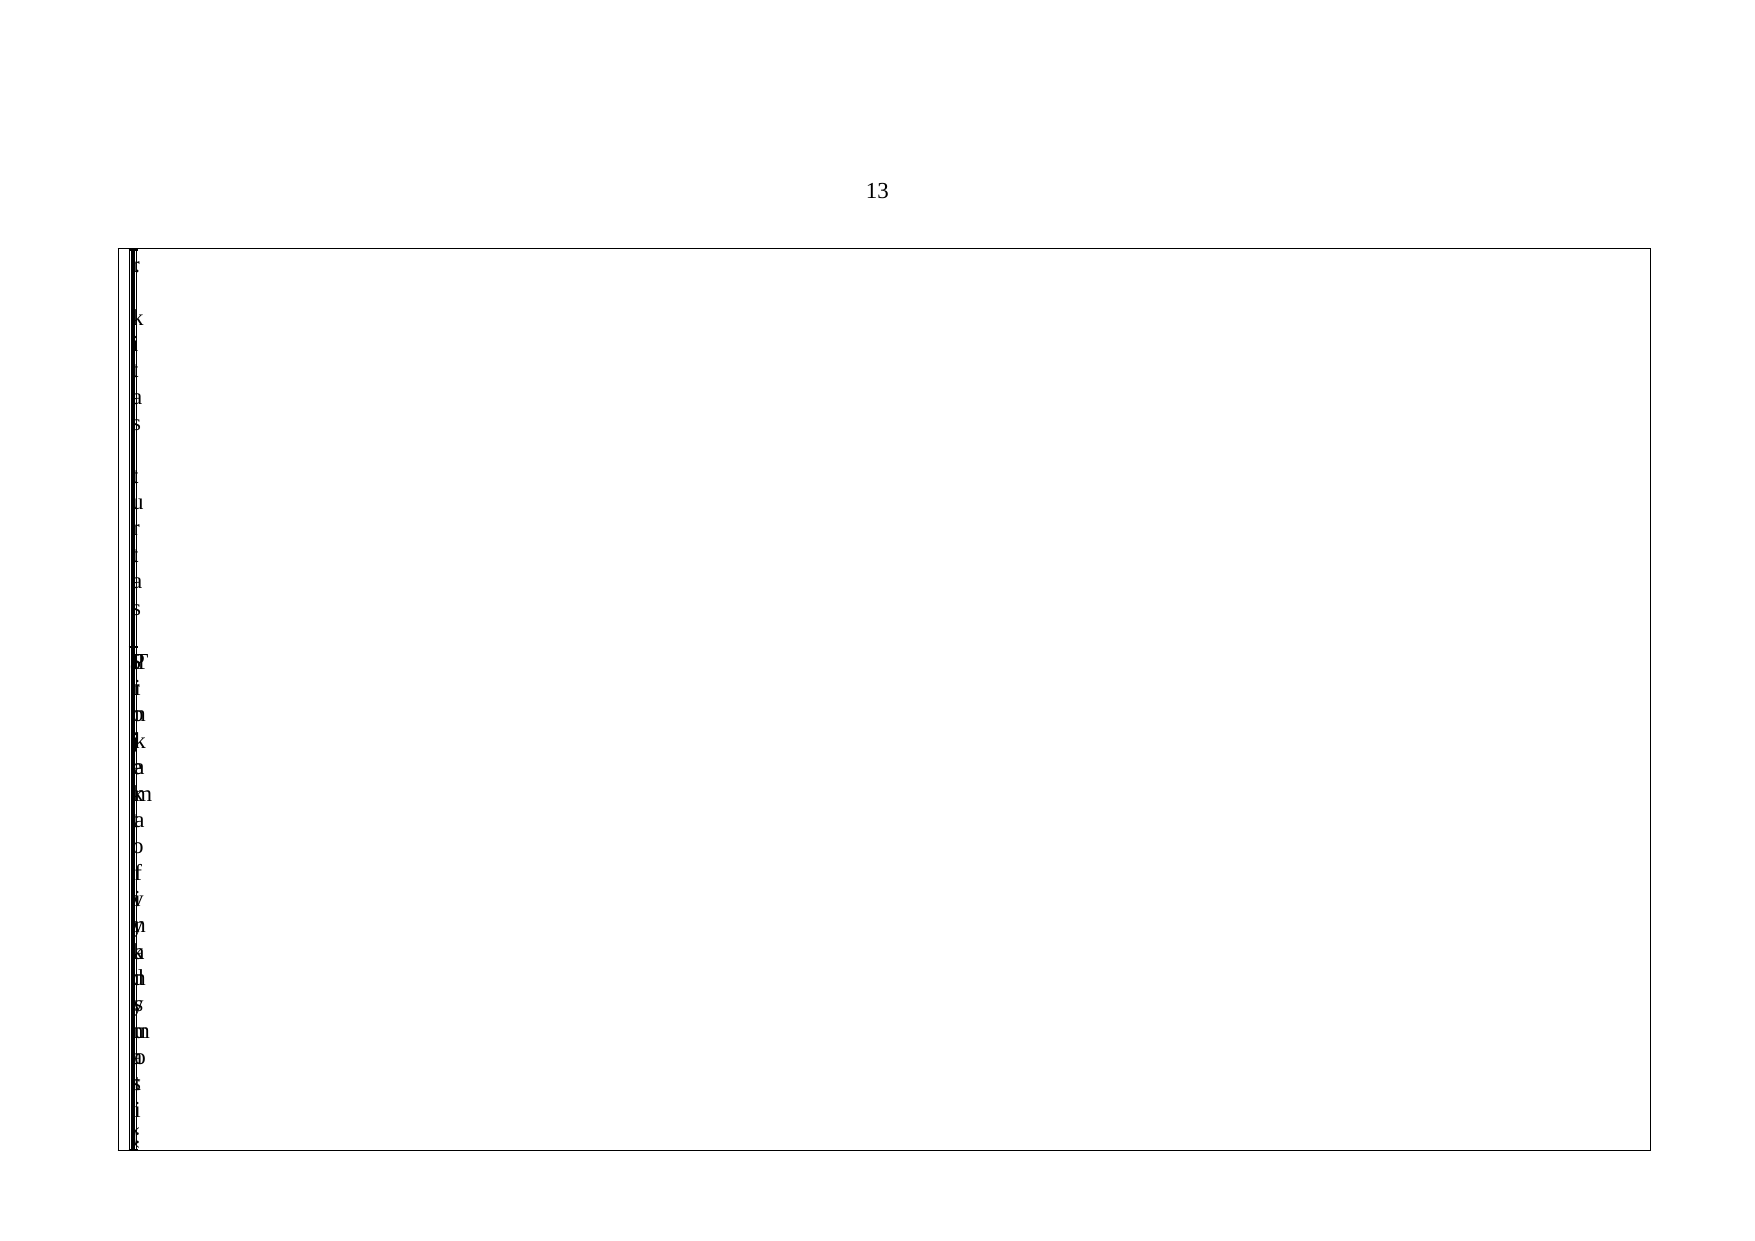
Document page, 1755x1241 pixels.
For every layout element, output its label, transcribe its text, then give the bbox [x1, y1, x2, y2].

table_cell 16.1. Didžiausia galima projektų finansuojamoji dalis sudaro 100 proc. visų tinkamų finansuoti projekto išlaidų. Nuosavu įnašu prisidėti nereikalaujama. Pareiškėjas savo iniciatyva ir savo, ir (arba) kitų šaltinių lėšomis gali prisidėti prie projekto įgyvendinimo. 16.2. Projekto tinkamų finansuoti išlaidų dalis, kurios nepadengia projektui skiriamo finansavimo lėšos, turi būti finansuojama iš projekto vykdytojo ir (ar) partnerio (-ių) lėšų. 16.3. Planuojamos išlaidos turi atitikti PAFT VII skyriuje išdėstytus projektų išlaidoms taikomus reikalavimus. 16.4. Projektų išlaidos gali būti patirtos iki projekto sutarties pasirašymo, neprieštaraujant PAFT 294 punkto nuostatoms. 16.5. Projektams gali būti mokamas avansas, vadovaujantis PAFT 153 punktu. 16.6. Pagal Aprašą, tinkamų finansuoti išlaidų kategorijos yra šios: [137, 249, 1650, 1150]
